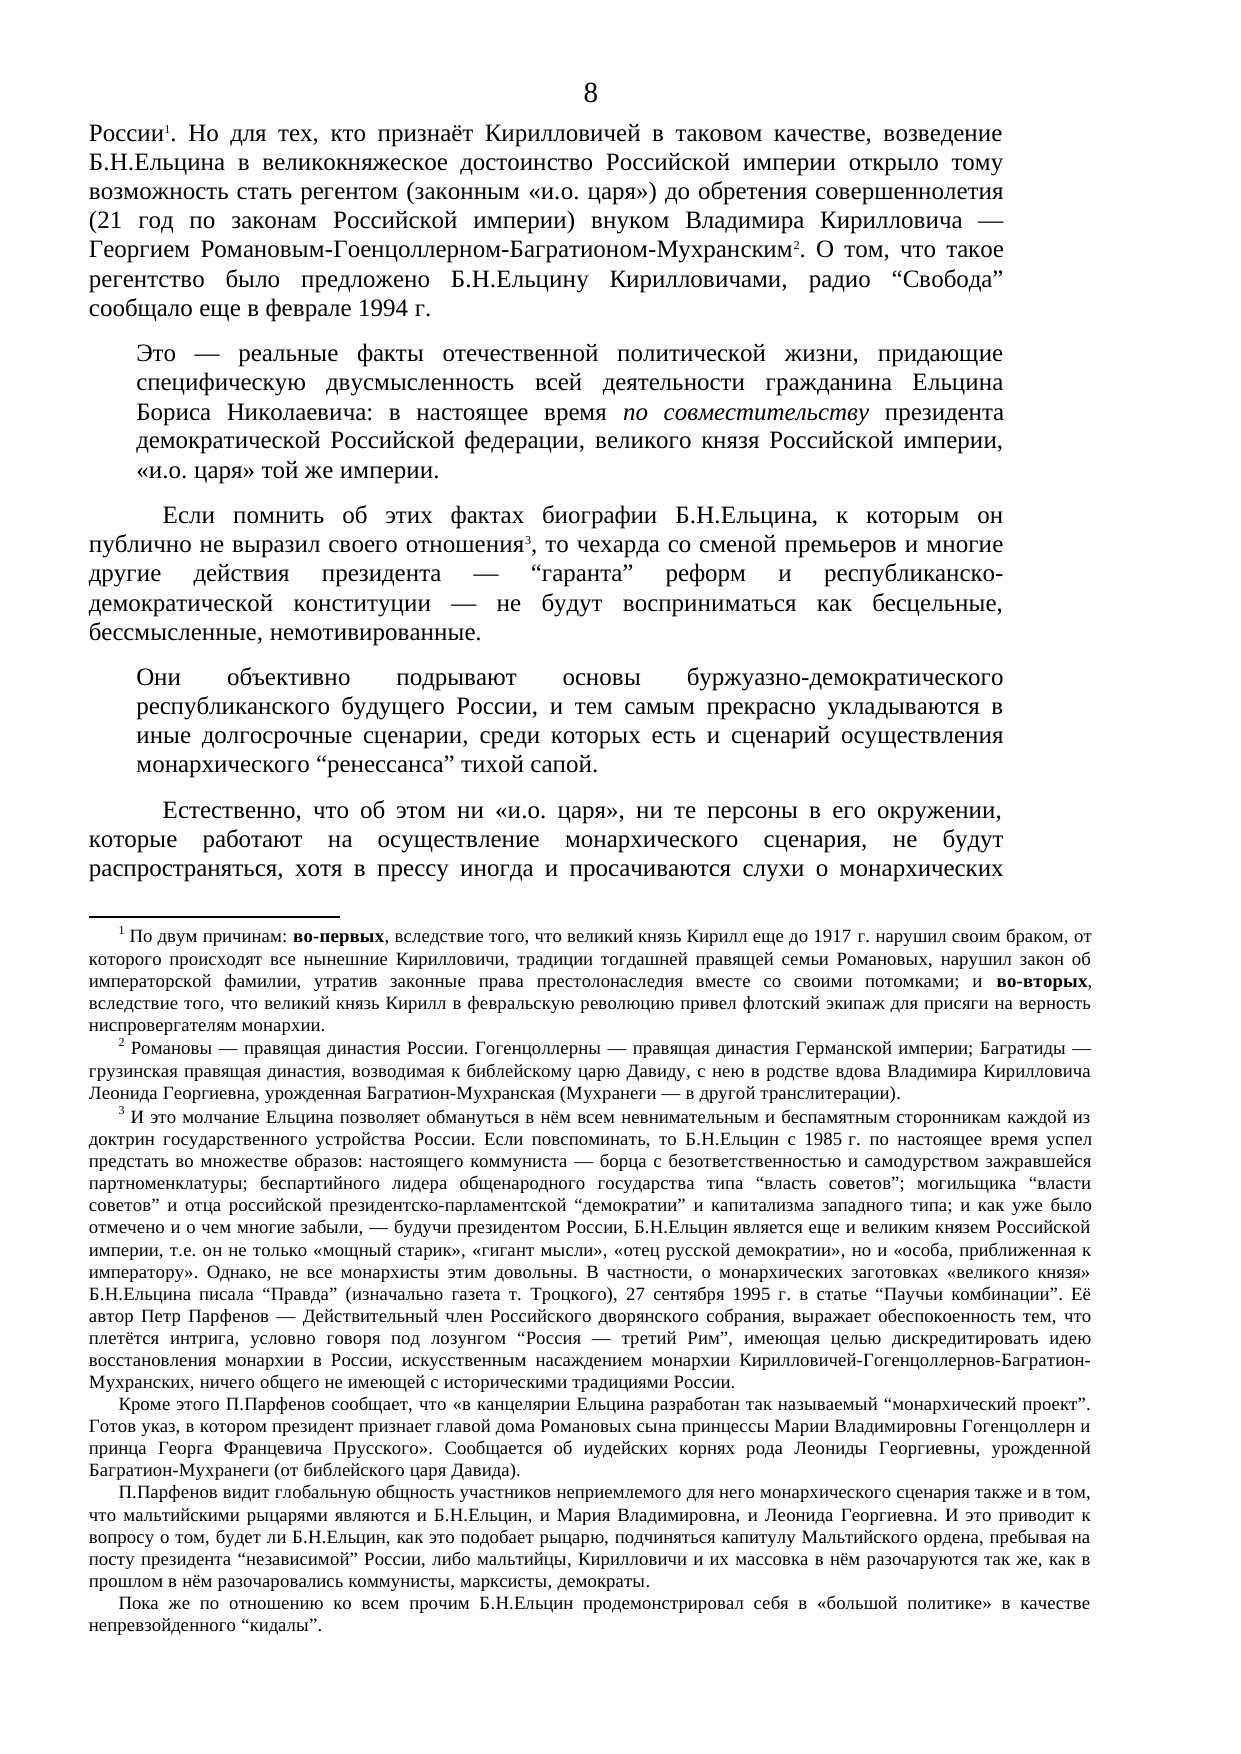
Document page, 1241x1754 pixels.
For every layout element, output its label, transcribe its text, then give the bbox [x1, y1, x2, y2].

text И это молчание Ельцина позволяет обмануться в нём всем невнимательным и беспамятным сторонникам каждой из доктрин государственного устройства России. Если повспоминать, то Б.Н.Ельцин с 1985 г. по настоящее время успел предстать во множестве образов: настоящего коммуниста — борца с безответственностью и самодурством зажравшейся партноменклатуры; беспартийного лидера общенародного государства типа “власть советов”; могильщика “власти советов” и отца российской президентско-парламентской “демократии” и капи­та­лиз­ма западного типа; и как уже было отмечено и о чем многие забыли, — будучи президентом России, Б.Н.Ельцин является еще и великим князем Российской империи, т.е. он не только «мощный старик», «гигант мысли», «отец русской демократии», но и «особа, приближенная к императору». Однако, не все монархисты этим довольны. В частности, о монархических заготовках «великого князя» Б.Н.Ельцина писала “Правда” (изначально газета т. Троцкого), 27 сентября 1995 г. в статье “Паучьи комбинации”. Её автор Петр Парфенов — Действительный член Российского дворянского собрания, выражает обеспокоенность тем, что плетётся интрига, условно говоря под лозунгом “Россия — третий Рим”, имеющая целью дискредитировать идею восстановления монархии в России, искусственным насаждением монархии Кирилловичей-Гогенцоллернов-Багратион-Мухранских, ничего общего не имеющей с историческими традициями России. [89, 1103, 1092, 1392]
text Они объективно подрывают основы буржуазно-демократического республиканского будущего России, и тем самым прекрасно укладываются в иные долгосрочные сценарии, среди которых есть и сценарий осуществления монархического “ренессанса” тихой сапой. [136, 662, 1004, 778]
text Если помнить об этих фактах биографии Б.Н.Ельцина, к которым он публично не выразил своего отношения, то чехарда со сменой премьеров и многие другие действия президента — “гаранта” реформ и республиканско-демократической конституции — не будут восприниматься как бесцельные, бессмысленные, немотивированные. [89, 500, 1004, 646]
text П.Парфенов видит глобальную общность участников неприемлемого для него монархического сценария также и в том, что мальтийскими рыцарями являются и Б.Н.Ельцин, и Мария Владимировна, и Леонида Георгиевна. И это приводит к вопросу о том, будет ли Б.Н.Ельцин, как это подобает рыцарю, подчиняться капитулу Мальтийского ордена, пребывая на посту президента “независимой” России, либо мальтийцы, Кирилловичи и их массовка в нём разочаруются так же, как в прошлом в нём разочаровались коммунисты, марксисты, демократы. [89, 1481, 1092, 1591]
text Естественно, что об этом ни «и.о. царя», ни те персоны в его окружении, которые работают на осуществление монархического сценария, не будут распространяться, хотя в прессу иногда и просачиваются слухи о монархических [89, 795, 1004, 882]
text По двум причинам: во-первых, вследствие того, что великий князь Кирилл еще до 1917 г. нарушил своим браком, от которого происходят все нынешние Кирилловичи, традиции тогдашней правящей семьи Романовых, нарушил закон об императорской фамилии, утратив законные права престолонаследия вместе со своими потомками; и во-вторых, вследствие того, что великий князь Кирилл в февральскую революцию привел флотский экипаж для присяги на верность ниспровергателям монархии. [89, 923, 1092, 1035]
text Пока же по отношению ко всем прочим Б.Н.Ельцин продемонстрировал себя в «большой политике» в качестве непревзойденного “кидалы”. [89, 1591, 1092, 1635]
text Кроме этого П.Парфенов сообщает, что «в канцелярии Ельцина разработан так называемый “монархический проект”. Готов указ, в котором президент признает главой дома Романовых сына принцессы Марии Владимировны Гогенцоллерн и принца Георга Францевича Прусского». Сообщается об иудейских корнях рода Леониды Георгиевны, урожденной Багратион-Мухранеги (от библейского царя Давида). [89, 1392, 1092, 1481]
text Это — реальные факты отечественной политической жизни, придающие специфическую двусмысленность всей деятельности гражданина Ельцина Бориса Николаевича: в настоящее время по совместительству президента демократической Российской федерации, великого князя Российской империи, «и.о. царя» той же империи. [136, 338, 1004, 483]
text Романовы — правящая династия России. Гогенцоллерны — правящая династия Германской империи; Багратиды — грузинская правящая династия, возводимая к библейскому царю Давиду, с нею в родстве вдова Владимира Кирилловича Леонида Георгиевна, урожденная Багратион-Мухранская (Мухранеги — в другой транслитерации). [89, 1035, 1092, 1103]
text Не все российские монархисты признают Кирилловичей в качестве Романовых, а тем более в качестве обладающих династическими правами на престол России. Но для тех, кто признаёт Кирилловичей в таковом качестве, возведение Б.Н.Ельцина в великокняжеское достоинство Российской империи открыло тому возможность стать регентом (законным «и.о. царя») до обретения совершеннолетия (21 год по законам Российской империи) внуком Владимира Кирилловича — Георгием Романовым-Гоенцоллерном-Багратионом-Мухранским. О том, что такое регентство было предложено Б.Н.Ельцину Кирилловичами, радио “Свобода” сообщало еще в феврале 1994 г. [89, 118, 1004, 322]
